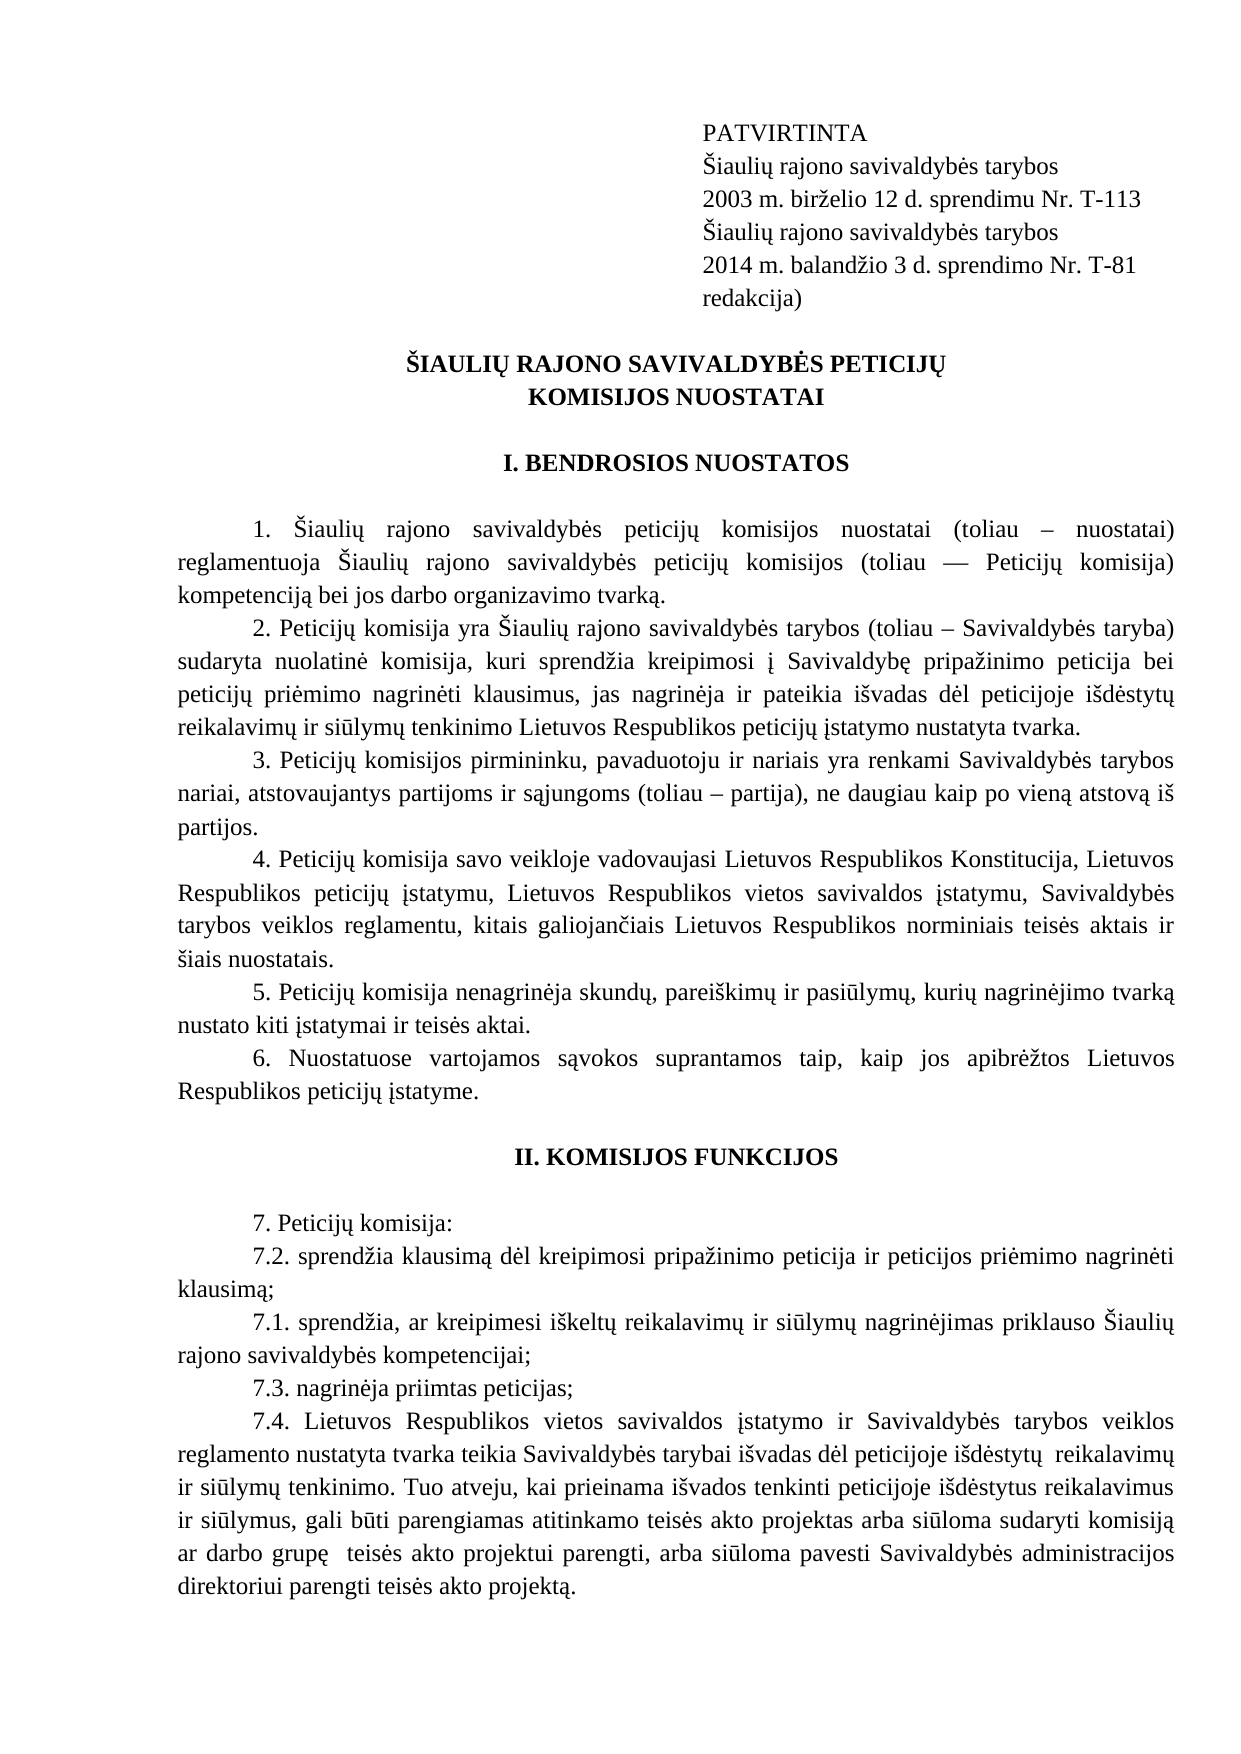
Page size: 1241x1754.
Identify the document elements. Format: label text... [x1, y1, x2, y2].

text PATVIRTINTA [702, 118, 1175, 147]
text I. BENDROSIOS NUOSTATOS [177, 448, 1175, 477]
text 7.1. sprendžia, ar kreipimesi iškeltų reikalavimų ir siūlymų nagrinėjimas priklauso Šiaulių rajono savivaldybės kompetencijai; [177, 1307, 1175, 1369]
text 2. Peticijų komisija yra Šiaulių rajono savivaldybės tarybos (toliau – Savivaldybės taryba) sudaryta nuolatinė komisija, kuri sprendžia kreipimosi į Savivaldybę pripažinimo peticija bei peticijų priėmimo nagrinėti klausimus, jas nagrinėja ir pateikia išvadas dėl peticijoje išdėstytų reikalavimų ir siūlymų tenkinimo Lietuvos Respublikos peticijų įstatymo nustatyta tvarka. [177, 613, 1175, 741]
text 7.3. nagrinėja priimtas peticijas; [177, 1373, 1175, 1402]
text KOMISIJOS NUOSTATAI [177, 382, 1175, 411]
text 2014 m. balandžio 3 d. sprendimo Nr. T-81 [702, 250, 1175, 279]
text 4. Peticijų komisija savo veikloje vadovaujasi Lietuvos Respublikos Konstitucija, Lietuvos Respublikos peticijų įstatymu, Lietuvos Respublikos vietos savivaldos įstatymu, Savivaldybės tarybos veiklos reglamentu, kitais galiojančiais Lietuvos Respublikos norminiais teisės aktais ir šiais nuostatais. [177, 844, 1175, 972]
text Šiaulių rajono savivaldybės tarybos [702, 217, 1175, 246]
text 1. Šiaulių rajono savivaldybės peticijų komisijos nuostatai (toliau – nuostatai) reglamentuoja Šiaulių rajono savivaldybės peticijų komisijos (toliau — Peticijų komisija) kompetenciją bei jos darbo organizavimo tvarką. [177, 514, 1175, 609]
text 6. Nuostatuose vartojamos sąvokos suprantamos taip, kaip jos apibrėžtos Lietuvos Respublikos peticijų įstatyme. [177, 1043, 1175, 1104]
text ŠIAULIŲ RAJONO SAVIVALDYBĖS PETICIJŲ [177, 349, 1175, 378]
text redakcija) [702, 283, 1175, 312]
text Šiaulių rajono savivaldybės tarybos [702, 151, 1175, 180]
text II. KOMISIJOS FUNKCIJOS [177, 1142, 1175, 1171]
text 7.2. sprendžia klausimą dėl kreipimosi pripažinimo peticija ir peticijos priėmimo nagrinėti klausimą; [177, 1241, 1175, 1303]
text 5. Peticijų komisija nenagrinėja skundų, pareiškimų ir pasiūlymų, kurių nagrinėjimo tvarką nustato kiti įstatymai ir teisės aktai. [177, 977, 1175, 1038]
text 2003 m. birželio 12 d. sprendimu Nr. T-113 [702, 184, 1175, 213]
text 7. Peticijų komisija: [177, 1208, 1175, 1237]
text 7.4. Lietuvos Respublikos vietos savivaldos įstatymo ir Savivaldybės tarybos veiklos reglamento nustatyta tvarka teikia Savivaldybės tarybai išvadas dėl peticijoje išdėstytų reikalavimų ir siūlymų tenkinimo. Tuo atveju, kai prieinama išvados tenkinti peticijoje išdėstytus reikalavimus ir siūlymus, gali būti parengiamas atitinkamo teisės akto projektas arba siūloma sudaryti komisiją ar darbo grupę teisės akto projektui parengti, arba siūloma pavesti Savivaldybės administracijos direktoriui parengti teisės akto projektą. [177, 1406, 1175, 1600]
text 3. Peticijų komisijos pirmininku, pavaduotoju ir nariais yra renkami Savivaldybės tarybos nariai, atstovaujantys partijoms ir sąjungoms (toliau – partija), ne daugiau kaip po vieną atstovą iš partijos. [177, 746, 1175, 840]
